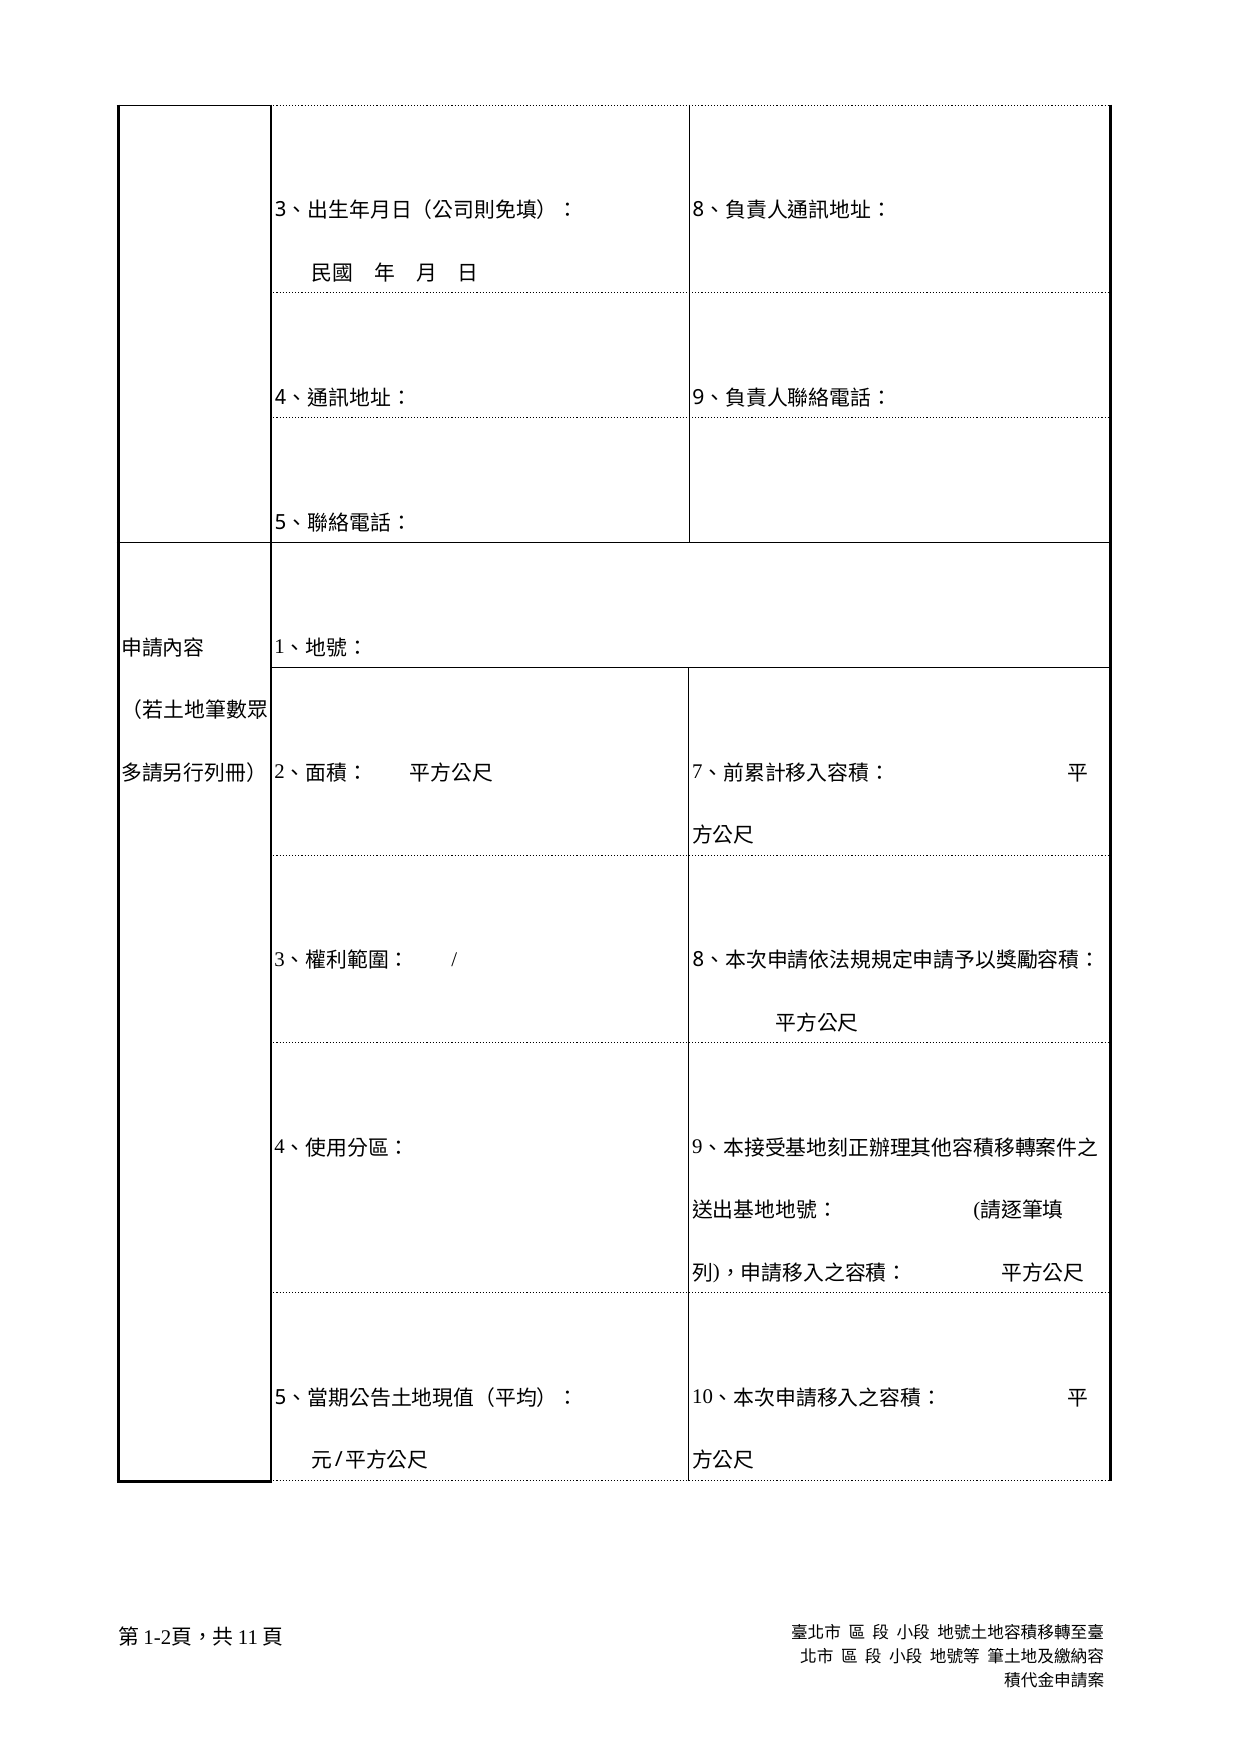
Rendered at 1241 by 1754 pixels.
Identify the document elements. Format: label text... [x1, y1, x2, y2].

table_cell 5、聯絡電話： [272, 417, 689, 542]
table_cell 10、本次申請移入之容積： 平方公尺 [689, 1292, 1109, 1479]
table_cell 8、本次申請依法規規定申請予以獎勵容積： 平方公尺 [689, 855, 1109, 1042]
table_cell [120, 106, 270, 542]
table_cell 4、通訊地址： [272, 292, 689, 417]
table_cell 申請內容 （若土地筆數眾多請另行列冊） [120, 543, 270, 1479]
table_cell 5、當期公告土地現值（平均）： 元/平方公尺 [272, 1292, 688, 1479]
table_cell 9、負責人聯絡電話： [690, 292, 1109, 417]
table_cell 3、出生年月日（公司則免填）： 民國 年 月 日 [272, 105, 689, 292]
table_cell [690, 417, 1109, 542]
table_cell 2、面積： 平方公尺 [272, 668, 688, 854]
table_cell 3、權利範圍： / [272, 855, 688, 1042]
table_cell 7、前累計移入容積： 平方公尺 [689, 668, 1109, 854]
table_cell 9、本接受基地刻正辦理其他容積移轉案件之送出基地地號： (請逐筆填列)，申請移入之容積： 平方公尺 [689, 1042, 1109, 1292]
table_cell 1、地號： [272, 543, 1109, 667]
table_cell 4、使用分區： [272, 1042, 688, 1292]
table_cell 8、負責人通訊地址： [690, 105, 1109, 292]
